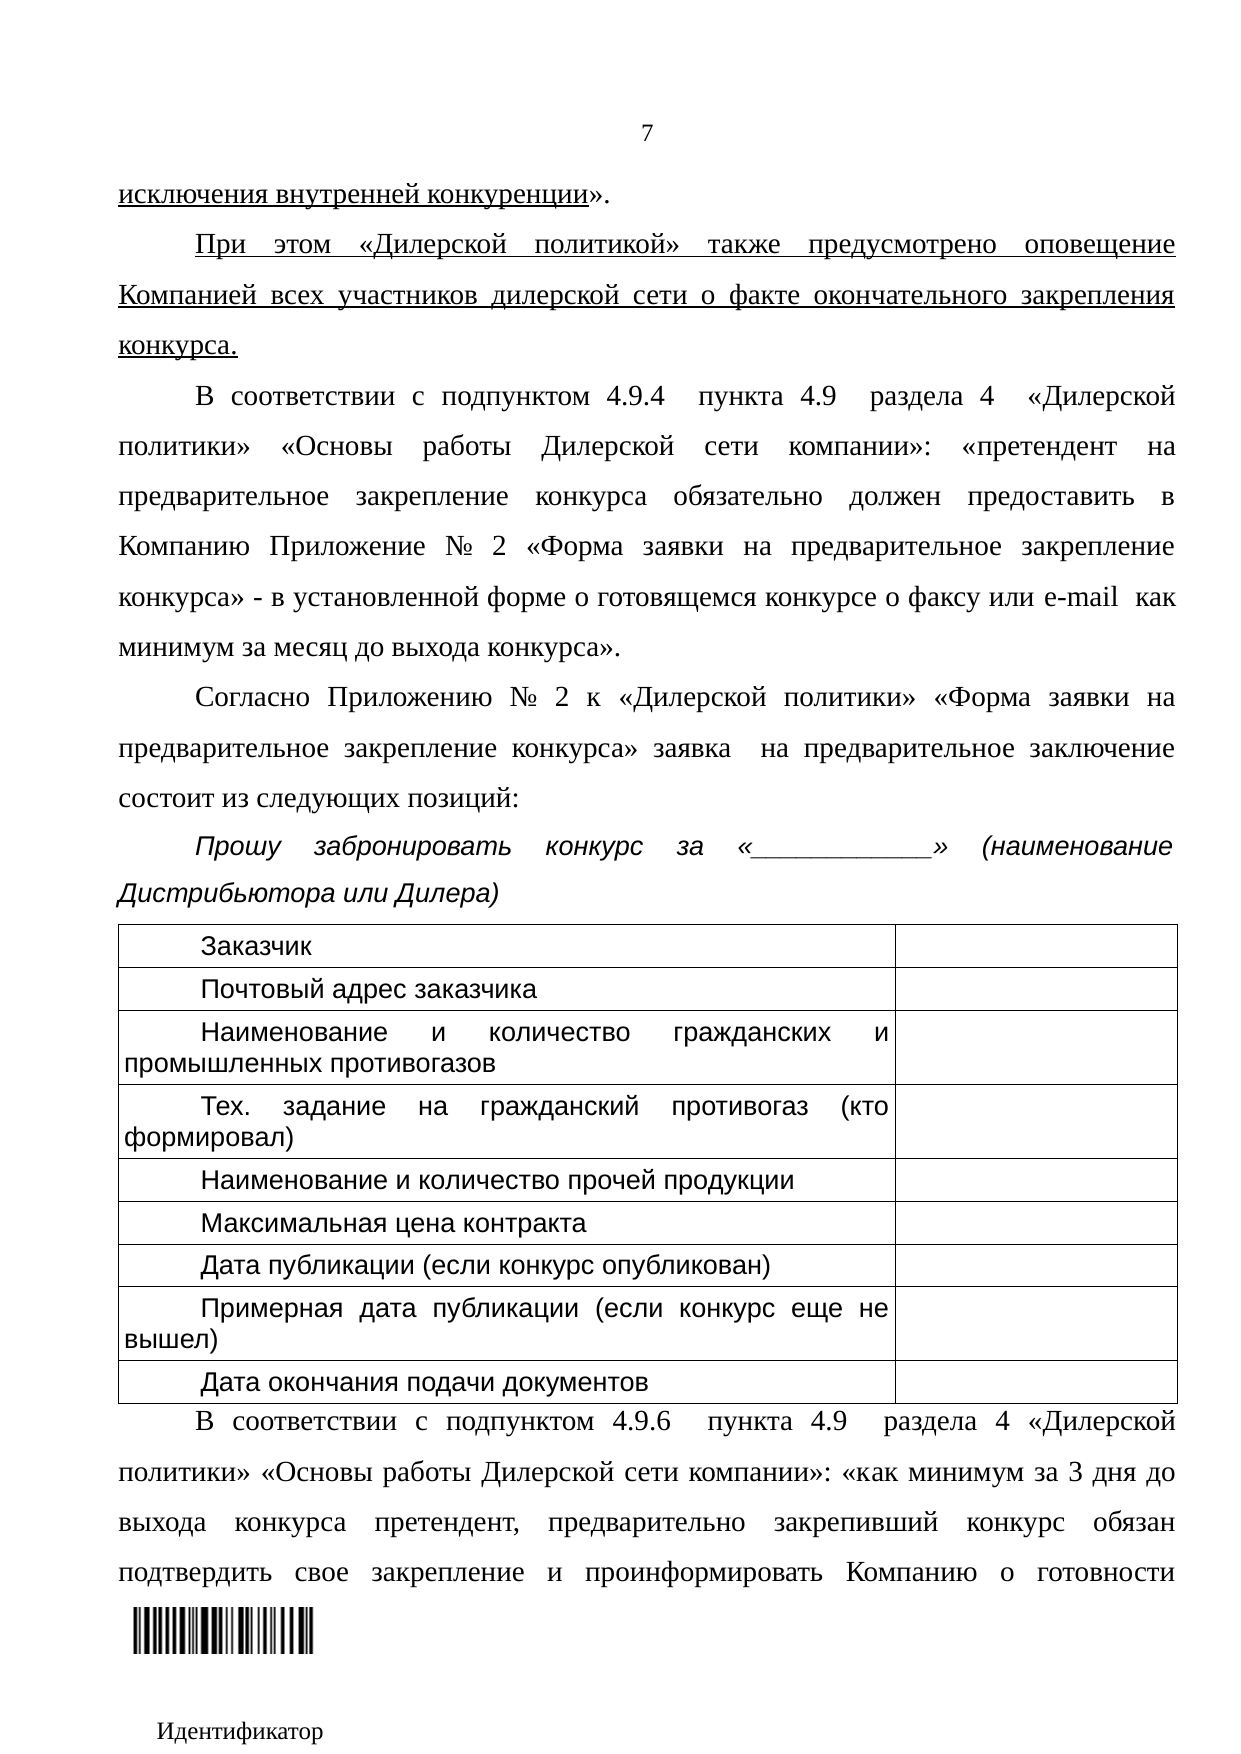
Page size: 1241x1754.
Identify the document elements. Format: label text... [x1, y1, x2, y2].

text В соответствии с подпунктом 4.9.6 пункта 4.9 раздела 4 «Дилерской политики» «Основы работы Дилерской сети компании»: «как минимум за 3 дня до выхода конкурса претендент, предварительно закрепивший конкурс обязан подтвердить свое закрепление и проинформировать Компанию о готовности [118, 1404, 1176, 1588]
table_cell [896, 1245, 1177, 1286]
table_cell Наименование и количество гражданских и промышленных противогазов [119, 1011, 895, 1084]
text исключения внутренней конкуренции». [118, 176, 1176, 210]
table_cell [896, 1287, 1177, 1360]
text Прошу забронировать конкурс за «____________» (наименование Дистрибьютора или Дилера) [118, 830, 1176, 908]
table_cell Дата публикации (если конкурс опубликован) [119, 1245, 895, 1286]
table_cell Тех. задание на гражданский противогаз (кто формировал) [119, 1085, 895, 1158]
picture [118, 1607, 331, 1654]
table_cell Дата окончания подачи документов [119, 1361, 895, 1403]
table_cell Наименование и количество прочей продукции [119, 1159, 895, 1201]
table_cell [896, 1202, 1177, 1243]
table_cell Почтовый адрес заказчика [119, 968, 895, 1010]
text В соответствии с подпунктом 4.9.4 пункта 4.9 раздела 4 «Дилерской политики» «Основы работы Дилерской сети компании»: «претендент на предварительное закрепление конкурса обязательно должен предоставить в Компанию Приложение № 2 «Форма заявки на предварительное закрепление конкурса» - в установленной форме о готовящемся конкурсе о факсу или e-mail как минимум за месяц до выхода конкурса». [118, 378, 1176, 663]
table_cell [896, 1085, 1177, 1158]
text При этом «Дилерской политикой» также предусмотрено оповещение Компанией всех участников дилерской сети о факте окончательного закрепления конкурса. [118, 227, 1176, 361]
table_cell Примерная дата публикации (если конкурс еще не вышел) [119, 1287, 895, 1360]
table_cell [896, 1361, 1177, 1403]
table_cell [896, 1159, 1177, 1201]
table_cell [896, 1011, 1177, 1084]
table_header Заказчик [119, 925, 895, 967]
table_cell Максимальная цена контракта [119, 1202, 895, 1243]
text Согласно Приложению № 2 к «Дилерской политики» «Форма заявки на предварительное закрепление конкурса» заявка на предварительное заключение состоит из следующих позиций: [118, 679, 1176, 814]
table_header [896, 925, 1177, 967]
table_cell [896, 968, 1177, 1010]
